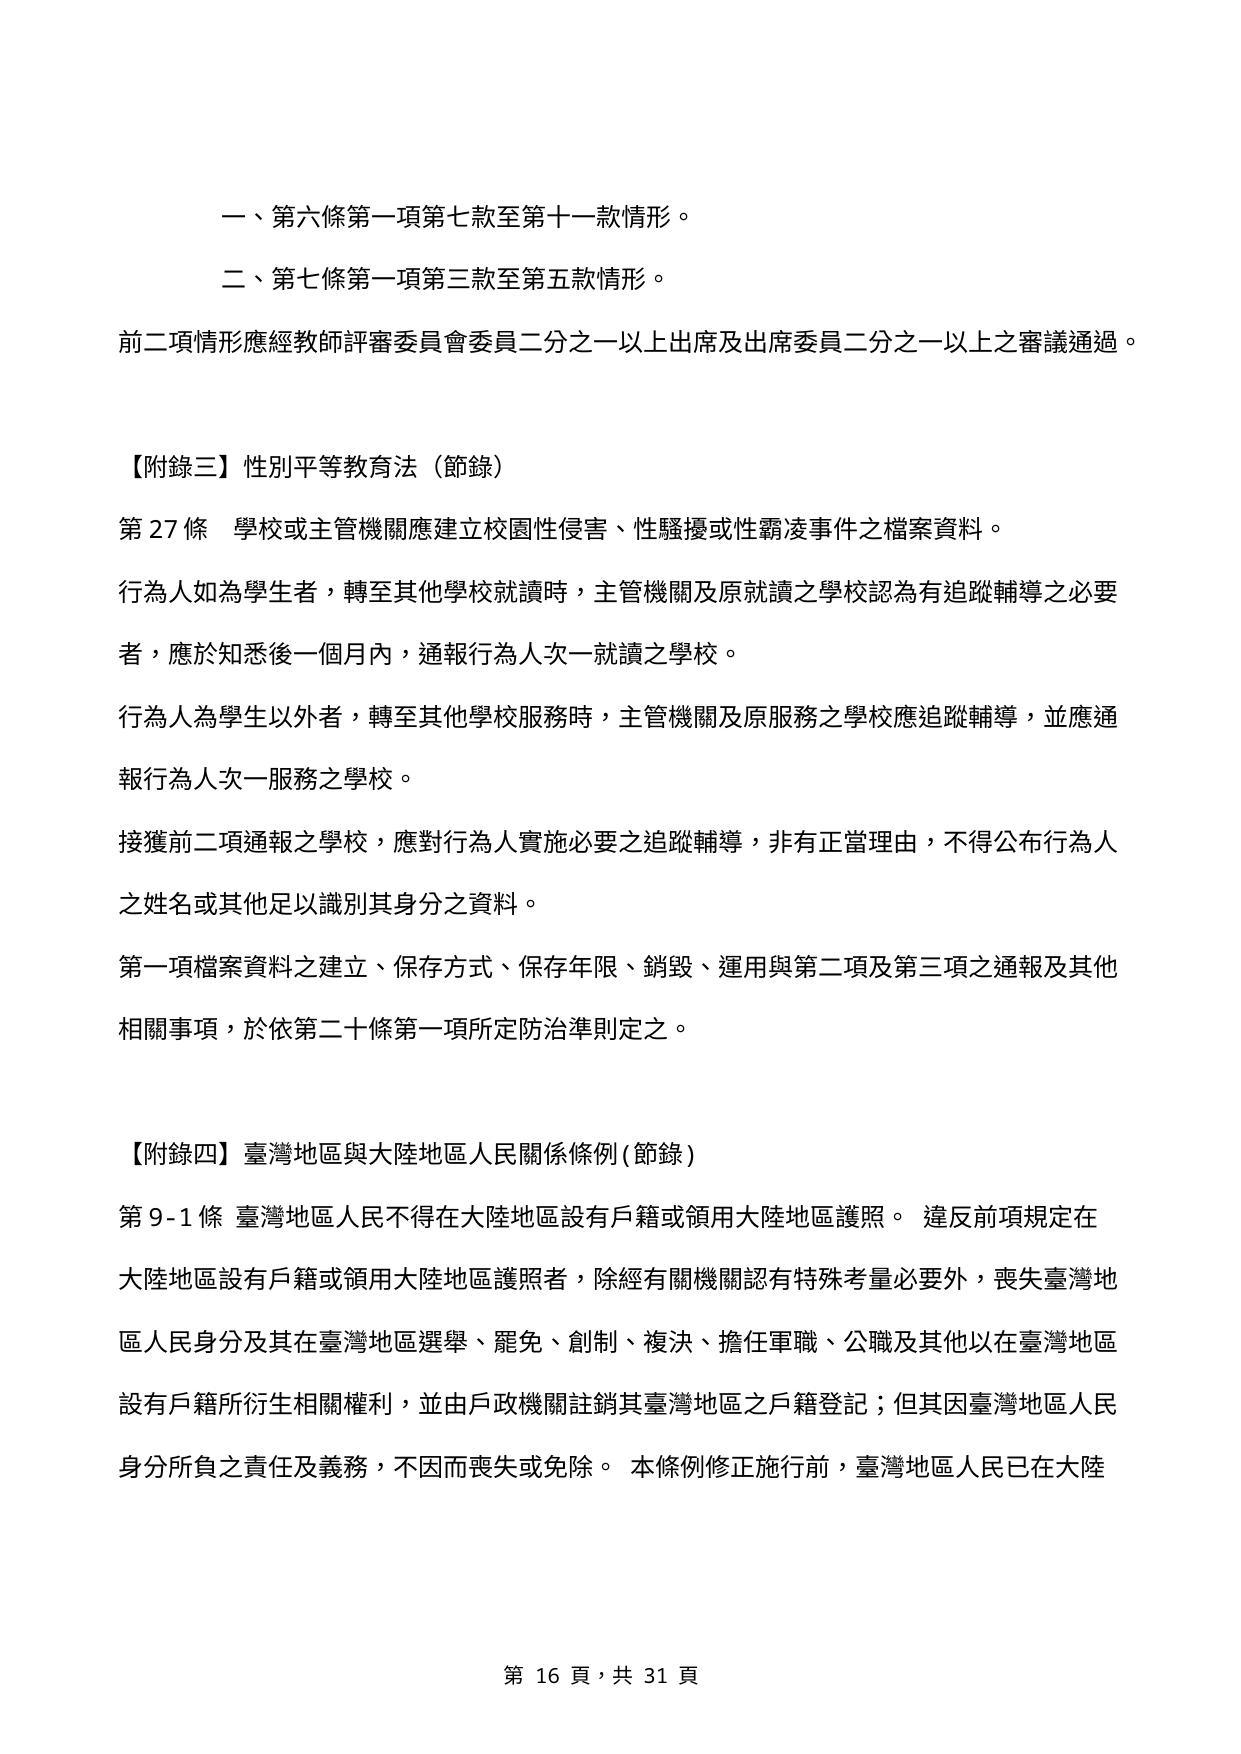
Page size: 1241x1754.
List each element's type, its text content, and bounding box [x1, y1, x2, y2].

text 前二項情形應經教師評審委員會委員二分之一以上出席及出席委員二分之一以上之審議通過。 [118, 298, 1122, 361]
text 第一項檔案資料之建立、保存方式、保存年限、銷毀、運用與第二項及第三項之通報及其他相關事項，於依第二十條第一項所定防治準則定之。 [118, 923, 1122, 1048]
text 第9-1條 臺灣地區人民不得在大陸地區設有戶籍或領用大陸地區護照。 違反前項規定在大陸地區設有戶籍或領用大陸地區護照者，除經有關機關認有特殊考量必要外，喪失臺灣地區人民身分及其在臺灣地區選舉、罷免、創制、複決、擔任軍職、公職及其他以在臺灣地區設有戶籍所衍生相關權利，並由戶政機關註銷其臺灣地區之戶籍登記；但其因臺灣地區人民身分所負之責任及義務，不因而喪失或免除。 本條例修正施行前，臺灣地區人民已在大陸 [118, 1173, 1122, 1486]
text 行為人如為學生者，轉至其他學校就讀時，主管機關及原就讀之學校認為有追蹤輔導之必要者，應於知悉後一個月內，通報行為人次一就讀之學校。 [118, 548, 1122, 673]
text 接獲前二項通報之學校，應對行為人實施必要之追蹤輔導，非有正當理由，不得公布行為人之姓名或其他足以識別其身分之資料。 [118, 798, 1122, 923]
text 二、第七條第一項第三款至第五款情形。 [207, 236, 1122, 298]
text 一、第六條第一項第七款至第十一款情形。 [207, 173, 1122, 236]
text 【附錄三】性別平等教育法（節錄） [118, 423, 1122, 486]
text 行為人為學生以外者，轉至其他學校服務時，主管機關及原服務之學校應追蹤輔導，並應通報行為人次一服務之學校。 [118, 673, 1122, 798]
text 第27條 學校或主管機關應建立校園性侵害、性騷擾或性霸凌事件之檔案資料。 [118, 486, 1122, 548]
text 【附錄四】臺灣地區與大陸地區人民關係條例(節錄) [118, 1111, 1122, 1173]
